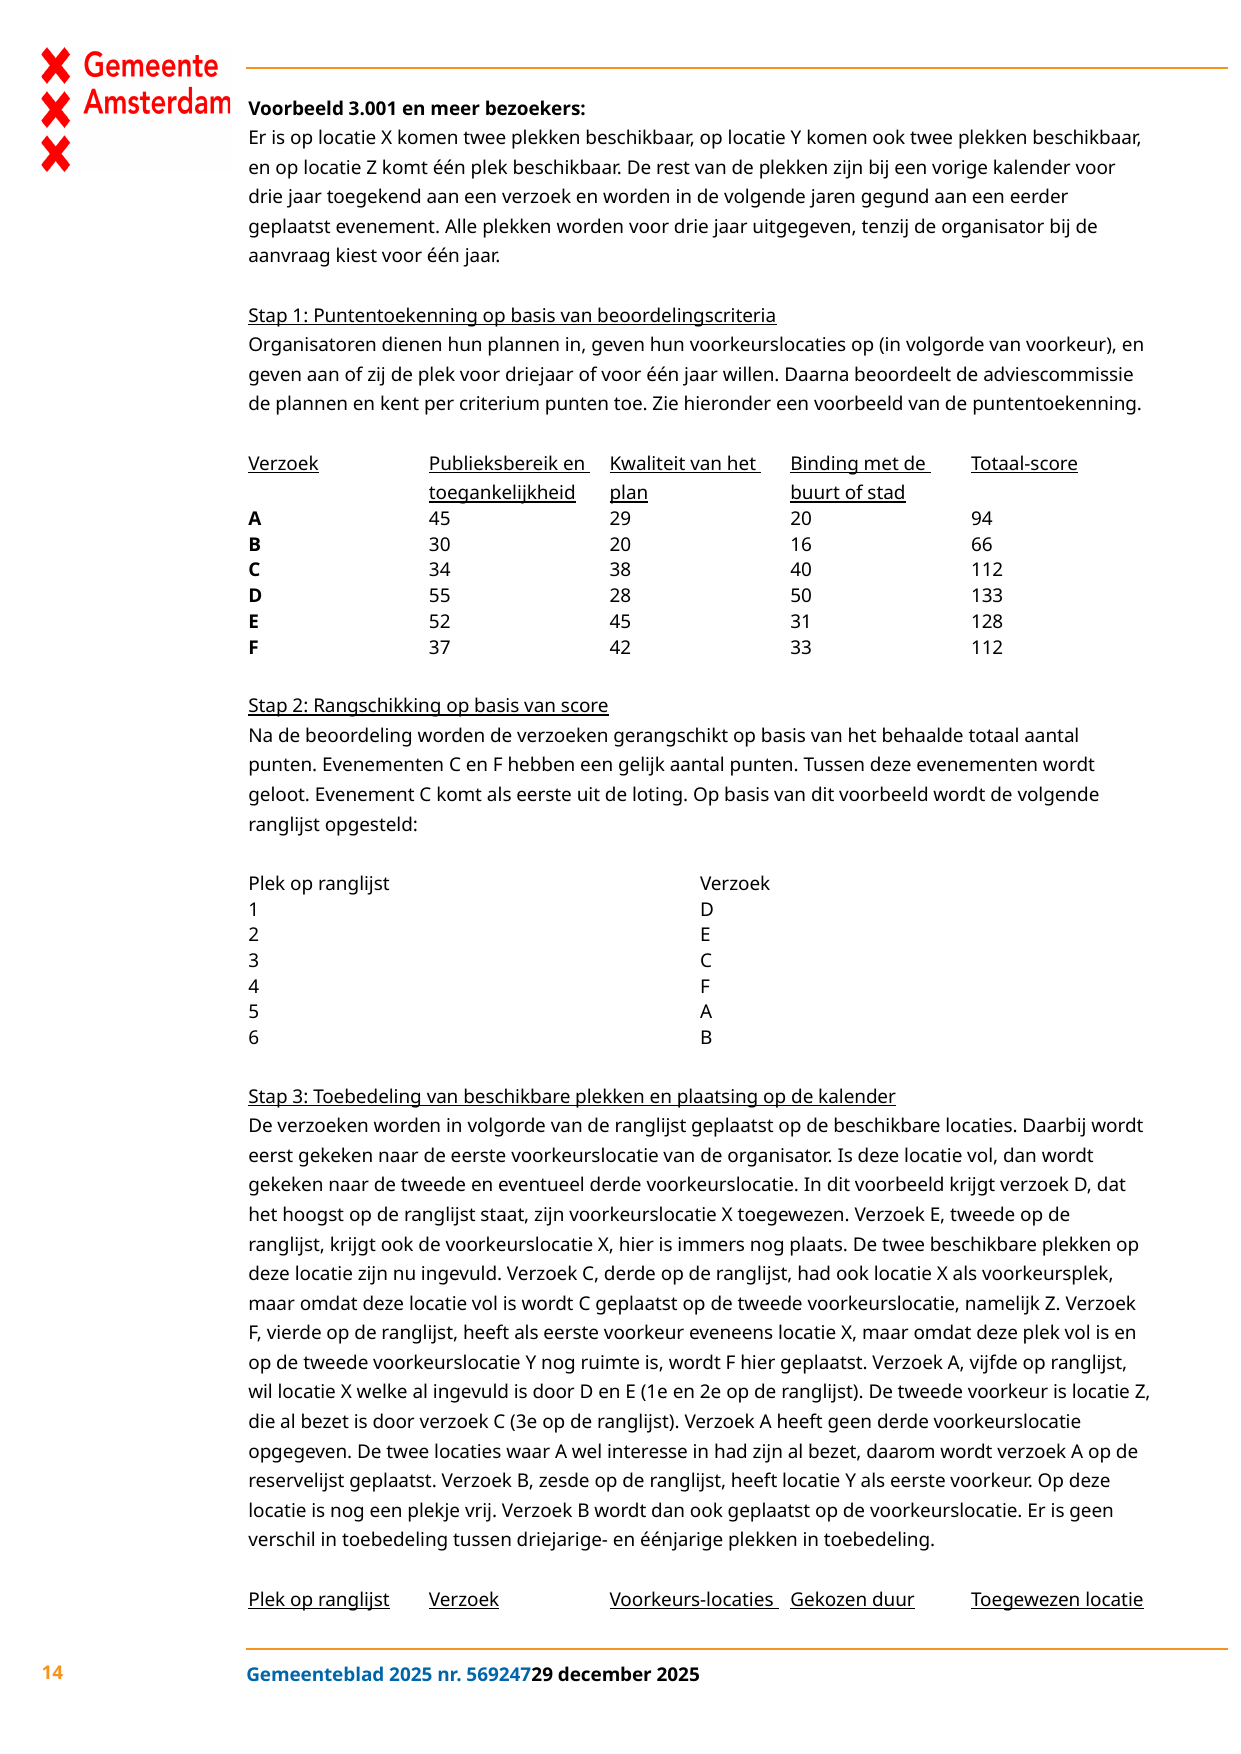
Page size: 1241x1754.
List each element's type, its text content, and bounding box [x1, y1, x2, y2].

table_header Kwaliteit van het plan [609, 450, 790, 505]
table_cell 28 [609, 583, 790, 608]
text Stap 1: Puntentoekenning op basis van beoordelingscriteria [248, 302, 1152, 328]
table_cell 94 [971, 505, 1152, 531]
table_header Toegewezen locatie [971, 1586, 1152, 1612]
text Organisatoren dienen hun plannen in, geven hun voorkeurslocaties op (in volgorde van voorkeur), en geven aan of zij de plek voor driejaar of voor één jaar willen. Daarna beoordeelt de adviescommissie de plannen en kent per criterium punten toe. Zie hieronder een voorbeeld van de puntentoekenning. [248, 331, 1152, 416]
table_cell 37 [429, 634, 609, 659]
text De verzoeken worden in volgorde van de ranglijst geplaatst op de beschikbare locaties. Daarbij wordt eerst gekeken naar de eerste voorkeurslocatie van de organisator. Is deze locatie vol, dan wordt gekeken naar de tweede en eventueel derde voorkeurslocatie. In dit voorbeeld krijgt verzoek D, dat het hoogst op de ranglijst staat, zijn voorkeurslocatie X toegewezen. Verzoek E, tweede op de ranglijst, krijgt ook de voorkeurslocatie X, hier is immers nog plaats. De twee beschikbare plekken op deze locatie zijn nu ingevuld. Verzoek C, derde op de ranglijst, had ook locatie X als voorkeursplek, maar omdat deze locatie vol is wordt C geplaatst op de tweede voorkeurslocatie, namelijk Z. Verzoek F, vierde op de ranglijst, heeft als eerste voorkeur eveneens locatie X, maar omdat deze plek vol is en op de tweede voorkeurslocatie Y nog ruimte is, wordt F hier geplaatst. Verzoek A, vijfde op ranglijst, wil locatie X welke al ingevuld is door D en E (1e en 2e op de ranglijst). De tweede voorkeur is locatie Z, die al bezet is door verzoek C (3e op de ranglijst). Verzoek A heeft geen derde voorkeurslocatie opgegeven. De twee locaties waar A wel interesse in had zijn al bezet, daarom wordt verzoek A op de reservelijst geplaatst. Verzoek B, zesde op de ranglijst, heeft locatie Y als eerste voorkeur. Op deze locatie is nog een plekje vrij. Verzoek B wordt dan ook geplaatst op de voorkeurslocatie. Er is geen verschil in toebedeling tussen driejarige- en éénjarige plekken in toebedeling. [248, 1112, 1152, 1552]
table_cell 34 [429, 557, 609, 582]
table_cell A [248, 505, 429, 531]
table_header Voorkeurs-locaties [609, 1586, 790, 1612]
table_cell 52 [429, 608, 609, 634]
table_cell 133 [971, 583, 1152, 608]
table_cell 3 [248, 947, 700, 973]
picture [41, 47, 231, 172]
table_header Binding met de buurt of stad [790, 450, 971, 505]
text Stap 3: Toebedeling van beschikbare plekken en plaatsing op de kalender [248, 1083, 1152, 1109]
text Voorbeeld 3.001 en meer bezoekers: [248, 95, 1152, 121]
table_cell 5 [248, 999, 700, 1024]
table_cell 33 [790, 634, 971, 659]
table_header Totaal-score [971, 450, 1152, 505]
table_cell 30 [429, 531, 609, 557]
table_cell 1 [248, 896, 700, 921]
table_cell 31 [790, 608, 971, 634]
table_cell 4 [248, 973, 700, 999]
table_cell E [700, 921, 1152, 947]
text Na de beoordeling worden de verzoeken gerangschikt op basis van het behaalde totaal aantal punten. Evenementen C en F hebben een gelijk aantal punten. Tussen deze evenementen wordt geloot. Evenement C komt als eerste uit de loting. Op basis van dit voorbeeld wordt de volgende ranglijst opgesteld: [248, 722, 1152, 836]
table_cell 2 [248, 921, 700, 947]
table_header Verzoek [700, 870, 1152, 896]
table_cell B [248, 531, 429, 557]
table_header Verzoek [248, 450, 429, 505]
table_cell F [700, 973, 1152, 999]
table_cell C [248, 557, 429, 582]
table_cell 6 [248, 1024, 700, 1050]
table_cell D [700, 896, 1152, 921]
table_header Plek op ranglijst [248, 1586, 429, 1612]
table_cell 38 [609, 557, 790, 582]
table_header Plek op ranglijst [248, 870, 700, 896]
table_cell 55 [429, 583, 609, 608]
table_cell F [248, 634, 429, 659]
table_cell 20 [609, 531, 790, 557]
table_cell B [700, 1024, 1152, 1050]
table_cell 16 [790, 531, 971, 557]
table_cell 20 [790, 505, 971, 531]
table_cell C [700, 947, 1152, 973]
table_cell 112 [971, 557, 1152, 582]
table_cell 40 [790, 557, 971, 582]
table_cell 42 [609, 634, 790, 659]
table_cell 112 [971, 634, 1152, 659]
table_cell 128 [971, 608, 1152, 634]
table_cell D [248, 583, 429, 608]
table_cell 29 [609, 505, 790, 531]
text Er is op locatie X komen twee plekken beschikbaar, op locatie Y komen ook twee plekken beschikbaar, en op locatie Z komt één plek beschikbaar. De rest van de plekken zijn bij een vorige kalender voor drie jaar toegekend aan een verzoek en worden in de volgende jaren gegund aan een eerder geplaatst evenement. Alle plekken worden voor drie jaar uitgegeven, tenzij de organisator bij de aanvraag kiest voor één jaar. [248, 124, 1152, 268]
table_header Verzoek [429, 1586, 609, 1612]
table_cell 45 [429, 505, 609, 531]
table_header Publieksbereik en toegankelijkheid [429, 450, 609, 505]
table_cell 66 [971, 531, 1152, 557]
table_cell E [248, 608, 429, 634]
text Stap 2: Rangschikking op basis van score [248, 692, 1152, 718]
table_cell 50 [790, 583, 971, 608]
table_cell 45 [609, 608, 790, 634]
table_cell A [700, 999, 1152, 1024]
table_header Gekozen duur [790, 1586, 971, 1612]
